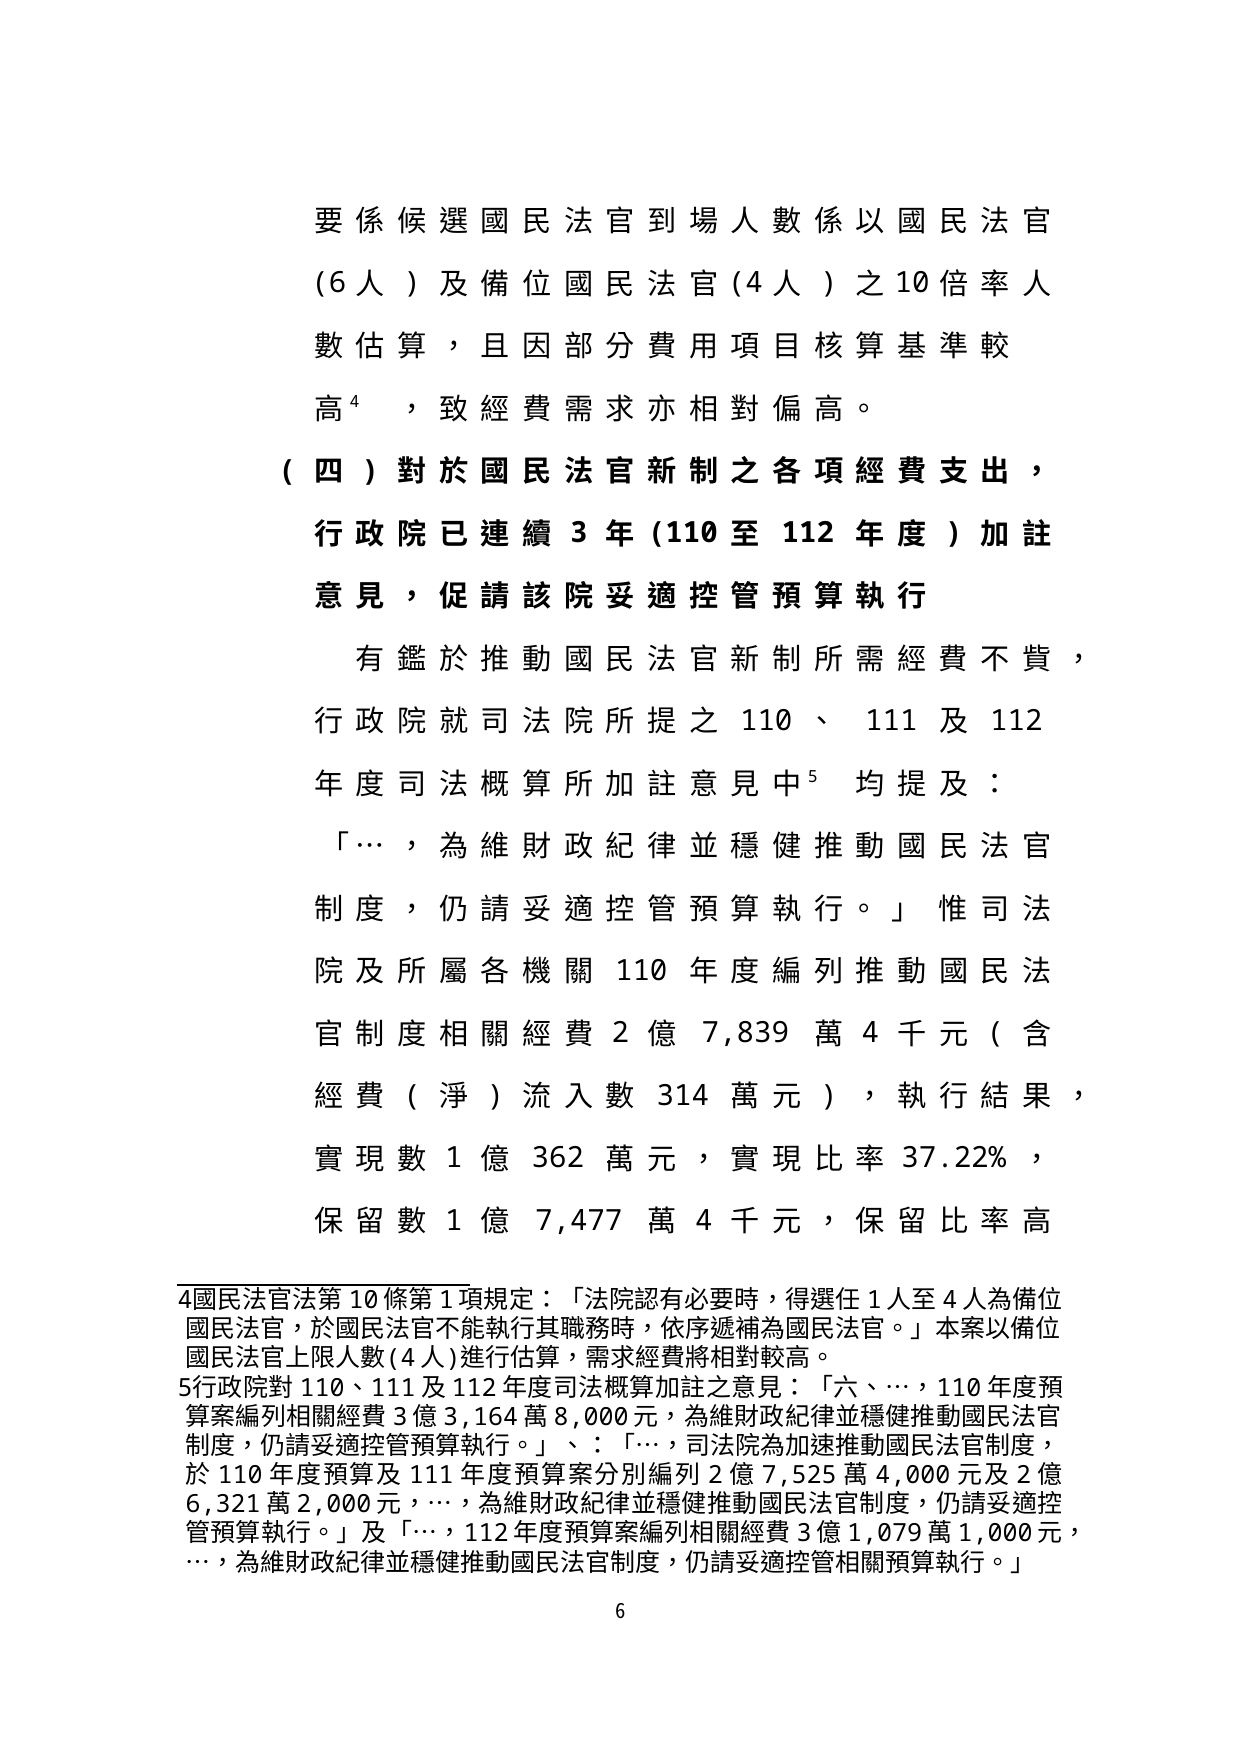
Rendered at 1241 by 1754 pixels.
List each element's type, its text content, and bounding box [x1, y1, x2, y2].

text 有鑑於推動國民法官新制所需經費不貲，行政院就司法院所提之110、111及112年度司法概算所加註意見中均提及：「…，為維財政紀律並穩健推動國民法官制度，仍請妥適控管預算執行。」惟司法院及所屬各機關110年度編列推動國民法官制度相關經費2億7,839萬4千元(含經費(淨)流入數314萬元)，執行結果，實現數1億362萬元，實現比率37.22%，保留數1億7,477萬4千元，保留比率高達62.78%，執行情形未臻理想，主要係執行期程跨越年度，或委託研究及宣導等採購案尚未完成審核等因素所致。 [271, 615, 1058, 1240]
text 行政院對110、111及112年度司法概算加註之意見：「六、…，110年度預算案編列相關經費3億3,164萬8,000元，為維財政紀律並穩健推動國民法官制度，仍請妥適控管預算執行。」、：「…，司法院為加速推動國民法官制度，於110年度預算及111年度預算案分別編列2億7,525萬4,000元及2億6,321萬2,000元，…，為維財政紀律並穩健推動國民法官制度，仍請妥適控管預算執行。」及「…，112年度預算案編列相關經費3億1,079萬1,000元，…，為維財政紀律並穩健推動國民法官制度，仍請妥適控管相關預算執行。」 [177, 1373, 1063, 1577]
text 國民法官法第10條第1項規定：「法院認有必要時，得選任1人至4人為備位國民法官，於國民法官不能執行其職務時，依序遞補為國民法官。」本案以備位國民法官上限人數(4人)進行估算，需求經費將相對較高。 [177, 1285, 1063, 1373]
text 要係候選國民法官到場人數係以國民法官(6人)及備位國民法官(4人)之10倍率人數估算，且因部分費用項目核算基準較高，致經費需求亦相對偏高。 [271, 177, 1058, 427]
text (四)對於國民法官新制之各項經費支出，行政院已連續3年(110至112年度)加註意見，促請該院妥適控管預算執行 [242, 427, 1058, 615]
